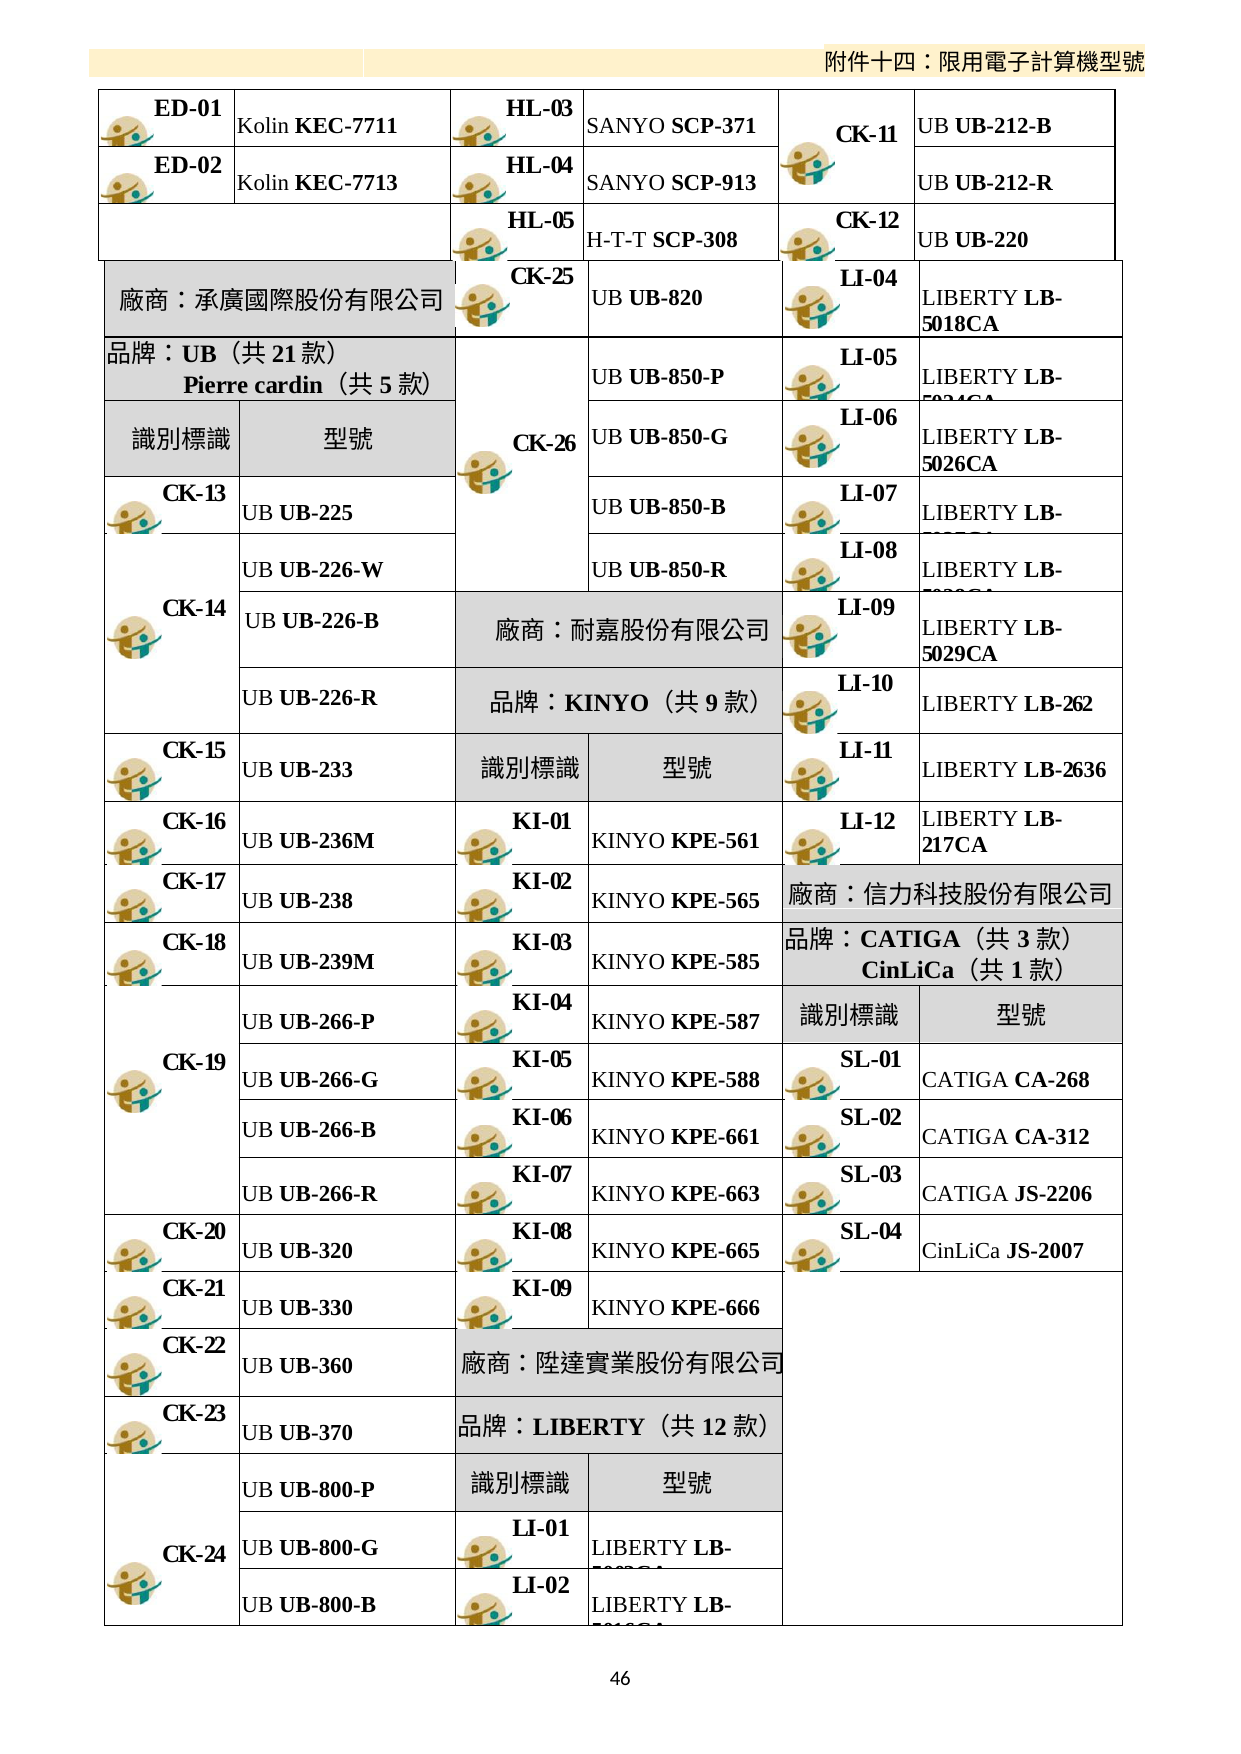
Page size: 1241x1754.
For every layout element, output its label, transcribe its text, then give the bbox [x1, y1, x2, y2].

table_cell UB UB-370 [240, 1397, 455, 1453]
table_cell [783, 865, 1122, 877]
table_cell UB UB-850-G [589, 401, 782, 476]
table_cell CATIGA JS-2206 [920, 1158, 1122, 1214]
table_cell KI-07 [456, 1158, 588, 1214]
table_cell [98, 922, 104, 985]
table_cell UB UB-238 [240, 865, 455, 922]
table_cell LIBERTY LB-5029CA [920, 592, 1122, 667]
table_cell 廠商：陞達實業股份有限公司 [456, 1329, 782, 1396]
table_cell UB UB-850-B [589, 477, 782, 533]
table_cell LI-08 [783, 534, 919, 591]
table_cell CK-26 [456, 338, 588, 591]
table_cell 品牌：LIBERTY（共 12 款） [456, 1409, 782, 1440]
table_cell UB UB-226-W [240, 534, 455, 591]
table_cell UB UB-236M [240, 802, 455, 864]
table_cell SL-03 [783, 1158, 919, 1214]
table_cell [98, 1043, 104, 1099]
table_cell CK-11 [779, 90, 914, 203]
table_cell 廠商：信力科技股份有限公司 [783, 877, 1122, 908]
table_cell UB UB-850-P [589, 338, 782, 400]
table_cell ED-02 [99, 147, 234, 203]
table_cell LIBERTY LB-5026CA [920, 401, 1122, 476]
table_cell [98, 476, 104, 533]
table_cell LI-11 [783, 734, 919, 801]
table_cell CK-14 [105, 534, 239, 733]
table_cell Kolin KEC-7711 [235, 90, 450, 146]
table_cell [1116, 89, 1122, 146]
table_cell CK-22 [105, 1329, 239, 1396]
table_cell [98, 985, 104, 998]
table_cell UB UB-212-R [915, 147, 1114, 203]
table_cell LIBERTY LB-262 [920, 668, 1122, 733]
table_cell KI-04 [456, 986, 588, 1042]
table_cell KI-02 [456, 865, 588, 922]
table_cell CinLiCa JS-2007 [920, 1215, 1122, 1271]
table_cell UB UB-239M [240, 923, 455, 985]
table_cell [98, 400, 104, 476]
table_cell [98, 1409, 104, 1440]
table_cell ED-01 [99, 90, 234, 146]
table_cell [98, 336, 104, 400]
table_cell LIBERTY LB-5028CA [920, 534, 1122, 591]
table_cell UB UB-800-G [240, 1512, 455, 1568]
table_cell SL-04 [783, 1215, 919, 1271]
table_cell [783, 909, 1122, 922]
table_cell UB UB-266-P [240, 986, 455, 1042]
table_cell [98, 1029, 104, 1042]
table_cell [98, 998, 104, 1029]
table_cell HL-03 [451, 90, 583, 146]
table_cell LIBERTY LB-5016CA [589, 1569, 782, 1625]
table_cell CK-12 [779, 204, 914, 260]
table_cell KI-09 [456, 1272, 588, 1328]
table_cell [456, 1498, 588, 1511]
table_cell [98, 533, 104, 591]
table_cell LI-02 [456, 1569, 588, 1625]
table_cell KINYO KPE-663 [589, 1158, 782, 1214]
table_cell KINYO KPE-666 [589, 1272, 782, 1328]
table_cell [98, 261, 104, 336]
table_cell KINYO KPE-665 [589, 1215, 782, 1271]
table_cell UB UB-330 [240, 1272, 455, 1328]
table_cell [98, 864, 104, 877]
table_cell 型號 [589, 734, 782, 801]
table_cell 型號 [920, 998, 1122, 1029]
table_cell LI-09 [783, 592, 919, 667]
table_cell [98, 1396, 104, 1409]
table_cell KI-03 [456, 923, 588, 985]
table_cell LIBERTY LB-2636 [920, 734, 1122, 801]
table_cell [589, 1498, 782, 1511]
table_cell LIBERTY LB-5003CA [589, 1512, 782, 1568]
table_cell KINYO KPE-587 [589, 986, 782, 1042]
table_cell [98, 801, 104, 864]
table_cell [98, 1466, 104, 1498]
table_cell LI-06 [783, 401, 919, 476]
table_cell LI-01 [456, 1512, 588, 1568]
table_cell [98, 1498, 104, 1511]
table_cell 識別標識 [456, 1466, 588, 1498]
table_cell UB UB-820 [589, 261, 782, 336]
table_cell [98, 877, 104, 908]
table_cell UB UB-225 [240, 477, 455, 533]
table_cell [920, 986, 1122, 998]
table_cell 型號 [240, 401, 455, 476]
table_cell [98, 1511, 104, 1568]
table_cell CK-25 [456, 261, 588, 336]
table_cell KINYO KPE-585 [589, 923, 782, 985]
table_cell [98, 1271, 104, 1328]
table_cell LIBERTY LB-5024CA [920, 338, 1122, 400]
table_cell CATIGA CA-312 [920, 1100, 1122, 1157]
table_cell [98, 1328, 104, 1396]
table_cell [1116, 203, 1122, 260]
table_cell UB UB-800-B [240, 1569, 455, 1625]
table_cell 品牌：CATIGA（共 3 款） CinLiCa（共 1 款） [783, 923, 1122, 985]
table_cell UB UB-226-B [240, 592, 455, 667]
table_cell UB UB-220 [915, 204, 1114, 260]
table_cell HL-04 [451, 147, 583, 203]
table_cell CK-21 [105, 1272, 239, 1328]
table_cell [783, 1029, 919, 1042]
table_cell LIBERTY LB-217CA （第二類） [920, 802, 1122, 864]
table_cell [98, 1099, 104, 1157]
table_cell CATIGA CA-268 [920, 1044, 1122, 1099]
table_cell HL-05 [451, 204, 583, 260]
table_cell UB UB-800-P [240, 1454, 455, 1511]
table_cell LIBERTY LB-5018CA [920, 261, 1122, 336]
table_cell UB UB-320 [240, 1215, 455, 1271]
table_cell SL-02 [783, 1100, 919, 1157]
table_cell [456, 1454, 588, 1466]
table_cell [456, 1397, 782, 1409]
table_cell 品牌：KINYO（共 9 款） [456, 668, 782, 733]
table_cell UB UB-850-R [589, 534, 782, 591]
table_cell H-T-T SCP-308 [584, 204, 778, 260]
table_cell UB UB-266-G [240, 1044, 455, 1099]
table_cell CK-20 [105, 1215, 239, 1271]
table_cell CK-15 [105, 734, 239, 801]
table_cell LI-10 [783, 668, 919, 733]
table_cell [98, 1440, 104, 1453]
table_cell 識別標識 [105, 401, 239, 476]
table_cell CK-23 [105, 1397, 239, 1453]
table_cell [920, 1029, 1122, 1042]
table_cell UB UB-266-B [240, 1100, 455, 1157]
table_cell 廠商：耐嘉股份有限公司 [456, 592, 782, 667]
table_cell CK-19 [105, 986, 239, 1214]
table_cell [98, 1157, 104, 1214]
table_cell LI-07 [783, 477, 919, 533]
table_cell UB UB-226-R [240, 668, 455, 733]
table_cell [99, 204, 450, 260]
table_cell [783, 1272, 1122, 1625]
table_cell [98, 1568, 104, 1625]
table_cell [98, 1214, 104, 1271]
table_cell KINYO KPE-661 [589, 1100, 782, 1157]
table_cell KINYO KPE-588 [589, 1044, 782, 1099]
table_cell 品牌：UB（共21款） Pierre cardin（共 5 款） [105, 338, 455, 400]
table_cell KI-01 [456, 802, 588, 864]
table_cell UB UB-266-R [240, 1158, 455, 1214]
table_cell CK-17 [105, 865, 239, 922]
table_cell KI-05 [456, 1044, 588, 1099]
table_cell UB UB-212-B [915, 90, 1114, 146]
table_cell CK-13 [105, 477, 239, 533]
table_cell [783, 986, 919, 998]
table_cell CK-18 [105, 923, 239, 985]
table_cell 型號 [589, 1466, 782, 1498]
table_cell [98, 733, 104, 801]
table_cell [98, 909, 104, 922]
table_cell [589, 1454, 782, 1466]
table_cell 識別標識 [456, 734, 588, 801]
table_cell KI-08 [456, 1215, 588, 1271]
table_cell [456, 1440, 782, 1453]
table_cell LIBERTY LB-5027CA [920, 477, 1122, 533]
table_cell 廠商：承廣國際股份有限公司 [105, 261, 455, 336]
table_cell LI-04 [783, 261, 919, 336]
table_cell CK-24 [105, 1454, 239, 1625]
table_cell CK-16 [105, 802, 239, 864]
table_cell LI-05 [783, 338, 919, 400]
table_cell [98, 591, 104, 667]
table_cell KINYO KPE-565 [589, 865, 782, 922]
table_cell SANYO SCP-371 [584, 90, 778, 146]
table_cell [98, 667, 104, 733]
table_cell UB UB-233 [240, 734, 455, 801]
table_cell [1116, 146, 1122, 203]
table_cell UB UB-360 [240, 1329, 455, 1396]
table_cell KINYO KPE-561 [589, 802, 782, 864]
table_cell LI-12 [783, 802, 919, 864]
table_cell SANYO SCP-913 [584, 147, 778, 203]
table_cell Kolin KEC-7713 [235, 147, 450, 203]
table_cell 識別標識 [783, 998, 919, 1029]
table_cell KI-06 [456, 1100, 588, 1157]
table_cell SL-01 [783, 1044, 919, 1099]
table_cell [98, 1453, 104, 1466]
